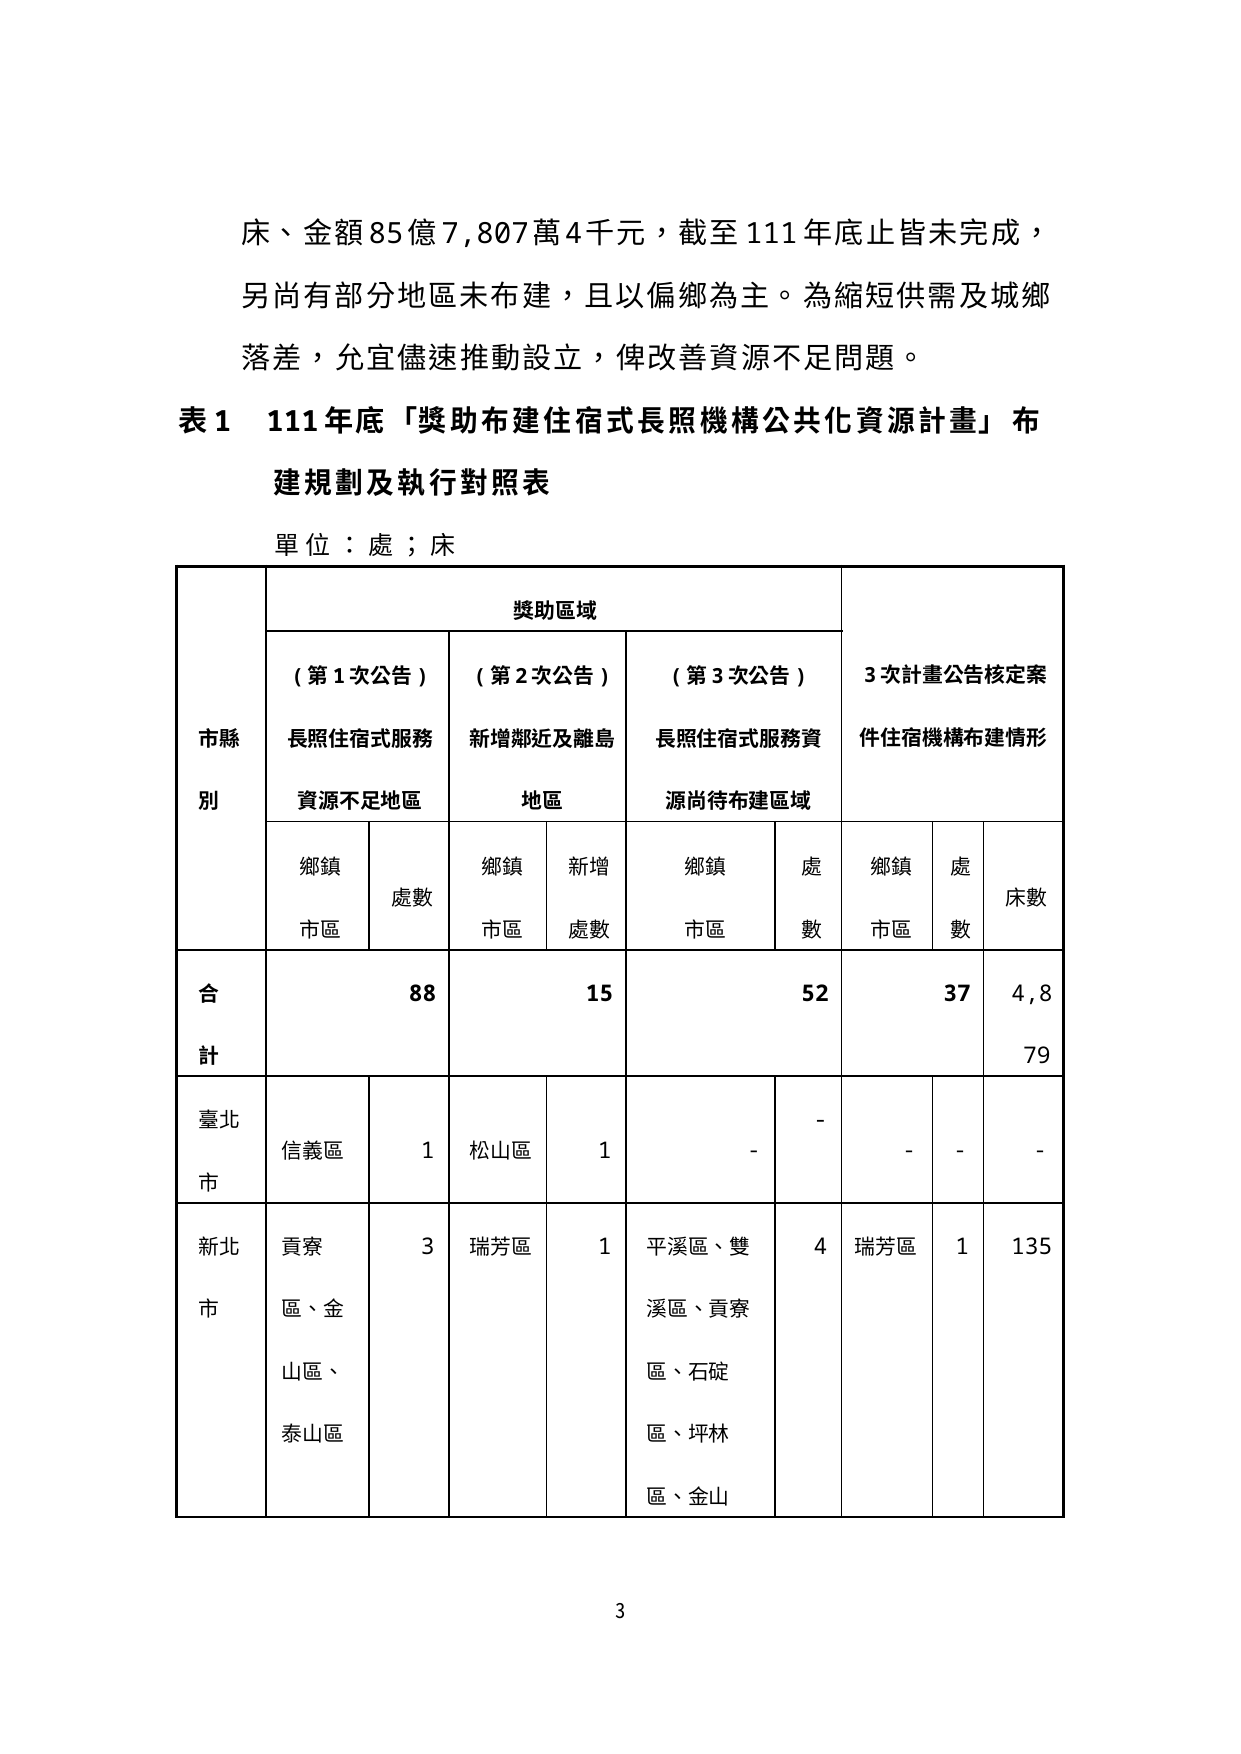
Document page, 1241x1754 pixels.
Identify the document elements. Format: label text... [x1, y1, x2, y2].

table_cell 4 [776, 1204, 841, 1516]
table_cell 臺北市 [178, 1077, 265, 1202]
table_cell 52 [627, 951, 841, 1075]
table_cell 處數 [776, 822, 841, 949]
table_cell 鄉鎮 市區 [450, 822, 546, 949]
table_cell - [627, 1077, 774, 1202]
table_cell 1 [547, 1204, 625, 1516]
table_header 3次計畫公告核定案件住宿機構布建情形 [842, 568, 1062, 821]
table_cell 鄉鎮 市區 [842, 822, 932, 949]
table_cell 37 [842, 951, 983, 1075]
table_cell 新北市 [178, 1204, 265, 1516]
table_cell 處數 [933, 822, 983, 949]
table_cell 鄉鎮 市區 [627, 822, 774, 949]
table_cell - [933, 1077, 983, 1202]
table_cell 1 [370, 1077, 448, 1202]
table_header 市縣別 [178, 568, 265, 949]
table_cell 88 [267, 951, 448, 1075]
table_cell 15 [450, 951, 625, 1075]
table_cell 床數 [984, 822, 1062, 949]
table_cell (第1次公告) 長照住宿式服務資源不足地區 [267, 632, 448, 821]
table_cell 新增 處數 [547, 822, 625, 949]
table_cell 1 [933, 1204, 983, 1516]
table_cell 合 計 [178, 951, 265, 1075]
table_cell (第2次公告) 新增鄰近及離島地區 [450, 632, 625, 821]
table_cell 處數 [370, 822, 448, 949]
table_header 獎助區域 [267, 568, 841, 630]
table_cell 4,879 [984, 951, 1062, 1075]
table_cell 鄉鎮 市區 [267, 822, 368, 949]
table_cell - [776, 1077, 841, 1202]
table_cell 3 [370, 1204, 448, 1516]
table_cell 135 [984, 1204, 1062, 1516]
text 表1 111年底「獎助布建住宿式長照機構公共化資源計畫」布建規劃及執行對照表 單位：處；床 [177, 377, 1063, 564]
table_cell 平溪區、雙溪區、貢寮區、石碇區、坪林區、金山 [627, 1204, 774, 1516]
table_cell (第3次公告) 長照住宿式服務資源尚待布建區域 [627, 632, 841, 821]
table_cell 松山區 [450, 1077, 546, 1202]
table_cell 貢寮區、金山區、泰山區 [267, 1204, 368, 1516]
table_cell - [842, 1077, 932, 1202]
text 床、金額85億7,807萬4千元，截至111年底止皆未完成，另尚有部分地區未布建，且以偏鄉為主。為縮短供需及城鄉落差，允宜儘速推動設立，俾改善資源不足問題。 [236, 189, 1063, 377]
table_cell - [984, 1077, 1062, 1202]
table_cell 1 [547, 1077, 625, 1202]
table_cell 信義區 [267, 1077, 368, 1202]
table_cell 瑞芳區 [450, 1204, 546, 1516]
table_cell 瑞芳區 [842, 1204, 932, 1516]
